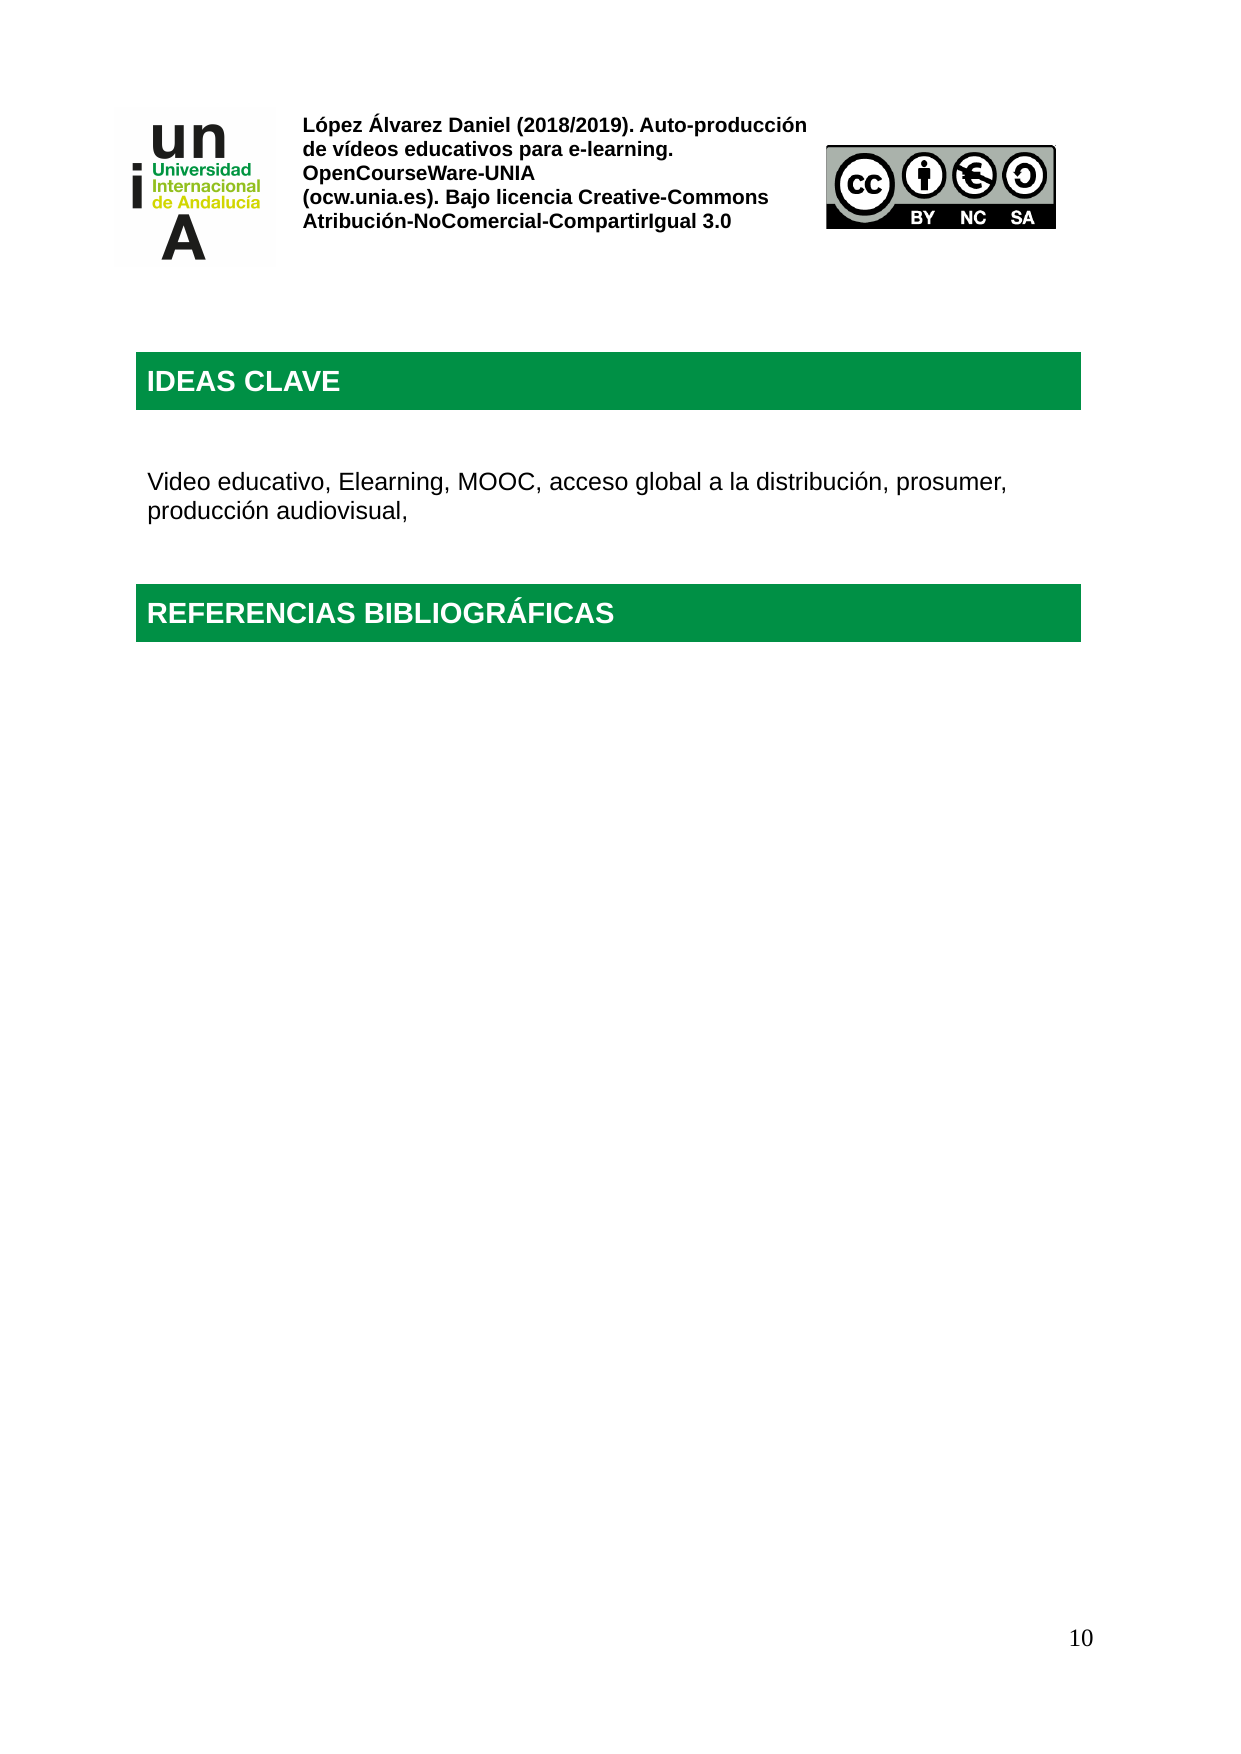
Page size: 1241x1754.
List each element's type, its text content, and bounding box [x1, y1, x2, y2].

table_header REFERENCIAS BIBLIOGRÁFICAS [136, 584, 1081, 642]
picture [114, 107, 276, 267]
table_header IDEAS CLAVE [136, 352, 1081, 410]
text Video educativo, Elearning, MOOC, acceso global a la distribución, prosumer, producción audiovisual, [147, 467, 1093, 525]
